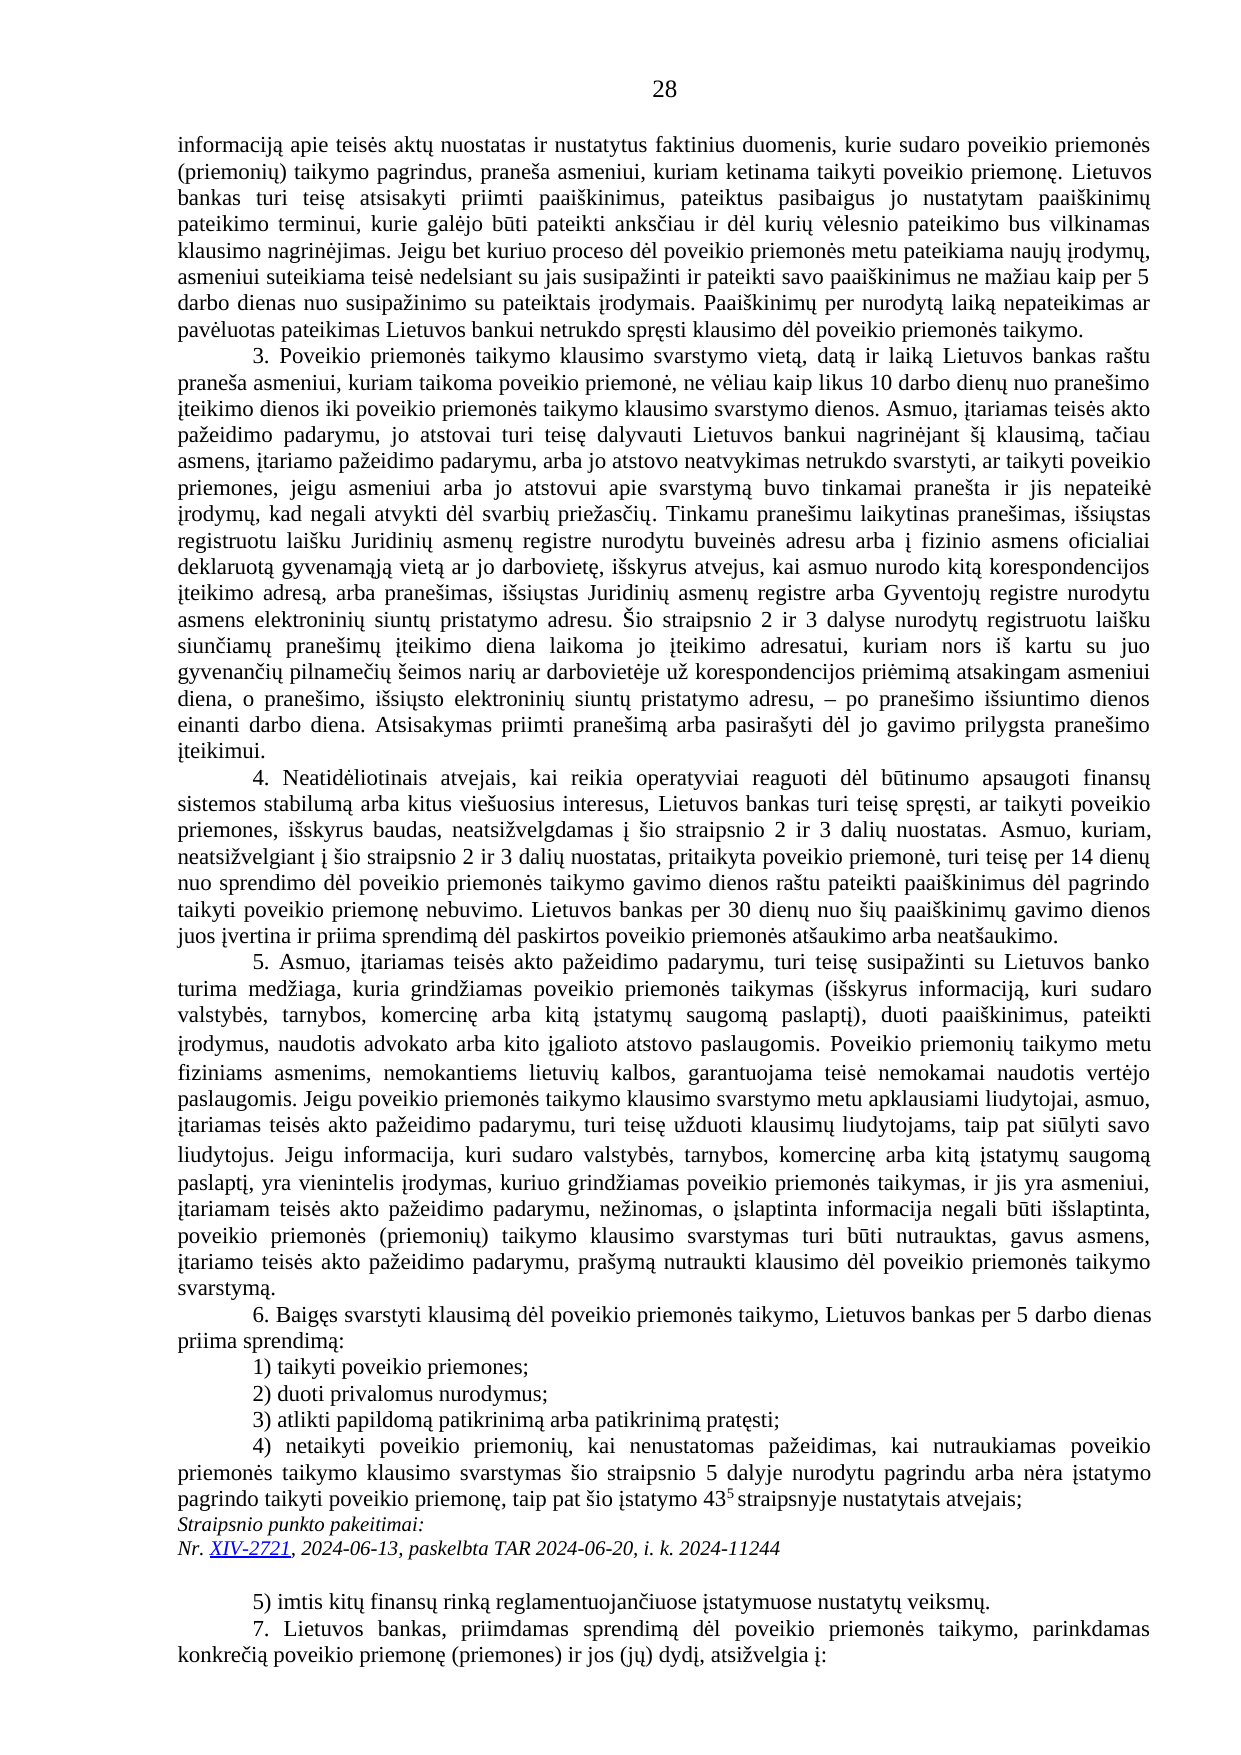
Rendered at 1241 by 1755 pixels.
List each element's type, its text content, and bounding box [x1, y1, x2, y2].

text 1) taikyti poveikio priemones; [177, 1353, 1152, 1380]
text 5) imtis kitų finansų rinką reglamentuojančiuose įstatymuose nustatytų veiksmų. [177, 1588, 1152, 1615]
text Nr. XIV-2721, 2024-06-13, paskelbta TAR 2024-06-20, i. k. 2024-11244 [177, 1536, 1152, 1560]
text 6. Baigęs svarstyti klausimą dėl poveikio priemonės taikymo, Lietuvos bankas per 5 darbo dienas priima sprendimą: [177, 1301, 1152, 1353]
text 5. Asmuo, įtariamas teisės akto pažeidimo padarymu, turi teisę susipažinti su Lietuvos banko turima medžiaga, kuria grindžiamas poveikio priemonės taikymas (išskyrus informaciją, kuri sudaro valstybės, tarnybos, komercinę arba kitą įstatymų saugomą paslaptį), duoti paaiškinimus, pateikti įrodymus, naudotis advokato arba kito įgalioto atstovo paslaugomis. Poveikio priemonių taikymo metu fiziniams asmenims, nemokantiems lietuvių kalbos, garantuojama teisė nemokamai naudotis vertėjo paslaugomis. Jeigu poveikio priemonės taikymo klausimo svarstymo metu apklausiami liudytojai, asmuo, įtariamas teisės akto pažeidimo padarymu, turi teisę užduoti klausimų liudytojams, taip pat siūlyti savo liudytojus. Jeigu informacija, kuri sudaro valstybės, tarnybos, komercinę arba kitą įstatymų saugomą paslaptį, yra vienintelis įrodymas, kuriuo grindžiamas poveikio priemonės taikymas, ir jis yra asmeniui, įtariamam teisės akto pažeidimo padarymu, nežinomas, o įslaptinta informacija negali būti išslaptinta, poveikio priemonės (priemonių) taikymo klausimo svarstymas turi būti nutrauktas, gavus asmens, įtariamo teisės akto pažeidimo padarymu, prašymą nutraukti klausimo dėl poveikio priemonės taikymo svarstymą. [177, 948, 1152, 1301]
text 4) netaikyti poveikio priemonių, kai nenustatomas pažeidimas, kai nutraukiamas poveikio priemonės taikymo klausimo svarstymas šio straipsnio 5 dalyje nurodytu pagrindu arba nėra įstatymo pagrindo taikyti poveikio priemonę, taip pat šio įstatymo 435 straipsnyje nustatytais atvejais; [177, 1432, 1152, 1512]
text 2) duoti privalomus nurodymus; [177, 1380, 1152, 1406]
text 7. Lietuvos bankas, priimdamas sprendimą dėl poveikio priemonės taikymo, parinkdamas konkrečią poveikio priemonę (priemones) ir jos (jų) dydį, atsižvelgia į: [177, 1615, 1152, 1667]
text 3. Poveikio priemonės taikymo klausimo svarstymo vietą, datą ir laiką Lietuvos bankas raštu praneša asmeniui, kuriam taikoma poveikio priemonė, ne vėliau kaip likus 10 darbo dienų nuo pranešimo įteikimo dienos iki poveikio priemonės taikymo klausimo svarstymo dienos. Asmuo, įtariamas teisės akto pažeidimo padarymu, jo atstovai turi teisę dalyvauti Lietuvos bankui nagrinėjant šį klausimą, tačiau asmens, įtariamo pažeidimo padarymu, arba jo atstovo neatvykimas netrukdo svarstyti, ar taikyti poveikio priemones, jeigu asmeniui arba jo atstovui apie svarstymą buvo tinkamai pranešta ir jis nepateikė įrodymų, kad negali atvykti dėl svarbių priežasčių. Tinkamu pranešimu laikytinas pranešimas, išsiųstas registruotu laišku Juridinių asmenų registre nurodytu buveinės adresu arba į fizinio asmens oficialiai deklaruotą gyvenamąją vietą ar jo darbovietę, išskyrus atvejus, kai asmuo nurodo kitą korespondencijos įteikimo adresą, arba pranešimas, išsiųstas Juridinių asmenų registre arba Gyventojų registre nurodytu asmens elektroninių siuntų pristatymo adresu. Šio straipsnio 2 ir 3 dalyse nurodytų registruotu laišku siunčiamų pranešimų įteikimo diena laikoma jo įteikimo adresatui, kuriam nors iš kartu su juo gyvenančių pilnamečių šeimos narių ar darbovietėje už korespondencijos priėmimą atsakingam asmeniui diena, o pranešimo, išsiųsto elektroninių siuntų pristatymo adresu, – po pranešimo išsiuntimo dienos einanti darbo diena. Atsisakymas priimti pranešimą arba pasirašyti dėl jo gavimo prilygsta pranešimo įteikimui. [177, 342, 1152, 764]
text informaciją apie teisės aktų nuostatas ir nustatytus faktinius duomenis, kurie sudaro poveikio priemonės (priemonių) taikymo pagrindus, praneša asmeniui, kuriam ketinama taikyti poveikio priemonę. Lietuvos bankas turi teisę atsisakyti priimti paaiškinimus, pateiktus pasibaigus jo nustatytam paaiškinimų pateikimo terminui, kurie galėjo būti pateikti anksčiau ir dėl kurių vėlesnio pateikimo bus vilkinamas klausimo nagrinėjimas. Jeigu bet kuriuo proceso dėl poveikio priemonės metu pateikiama naujų įrodymų, asmeniui suteikiama teisė nedelsiant su jais susipažinti ir pateikti savo paaiškinimus ne mažiau kaip per 5 darbo dienas nuo susipažinimo su pateiktais įrodymais. Paaiškinimų per nurodytą laiką nepateikimas ar pavėluotas pateikimas Lietuvos bankui netrukdo spręsti klausimo dėl poveikio priemonės taikymo. [177, 131, 1152, 342]
text Straipsnio punkto pakeitimai: [177, 1512, 1152, 1536]
text 3) atlikti papildomą patikrinimą arba patikrinimą pratęsti; [177, 1406, 1152, 1432]
text 4. Neatidėliotinais atvejais, kai reikia operatyviai reaguoti dėl būtinumo apsaugoti finansų sistemos stabilumą arba kitus viešuosius interesus, Lietuvos bankas turi teisę spręsti, ar taikyti poveikio priemones, išskyrus baudas, neatsižvelgdamas į šio straipsnio 2 ir 3 dalių nuostatas. Asmuo, kuriam, neatsižvelgiant į šio straipsnio 2 ir 3 dalių nuostatas, pritaikyta poveikio priemonė, turi teisę per 14 dienų nuo sprendimo dėl poveikio priemonės taikymo gavimo dienos raštu pateikti paaiškinimus dėl pagrindo taikyti poveikio priemonę nebuvimo. Lietuvos bankas per 30 dienų nuo šių paaiškinimų gavimo dienos juos įvertina ir priima sprendimą dėl paskirtos poveikio priemonės atšaukimo arba neatšaukimo. [177, 764, 1152, 948]
